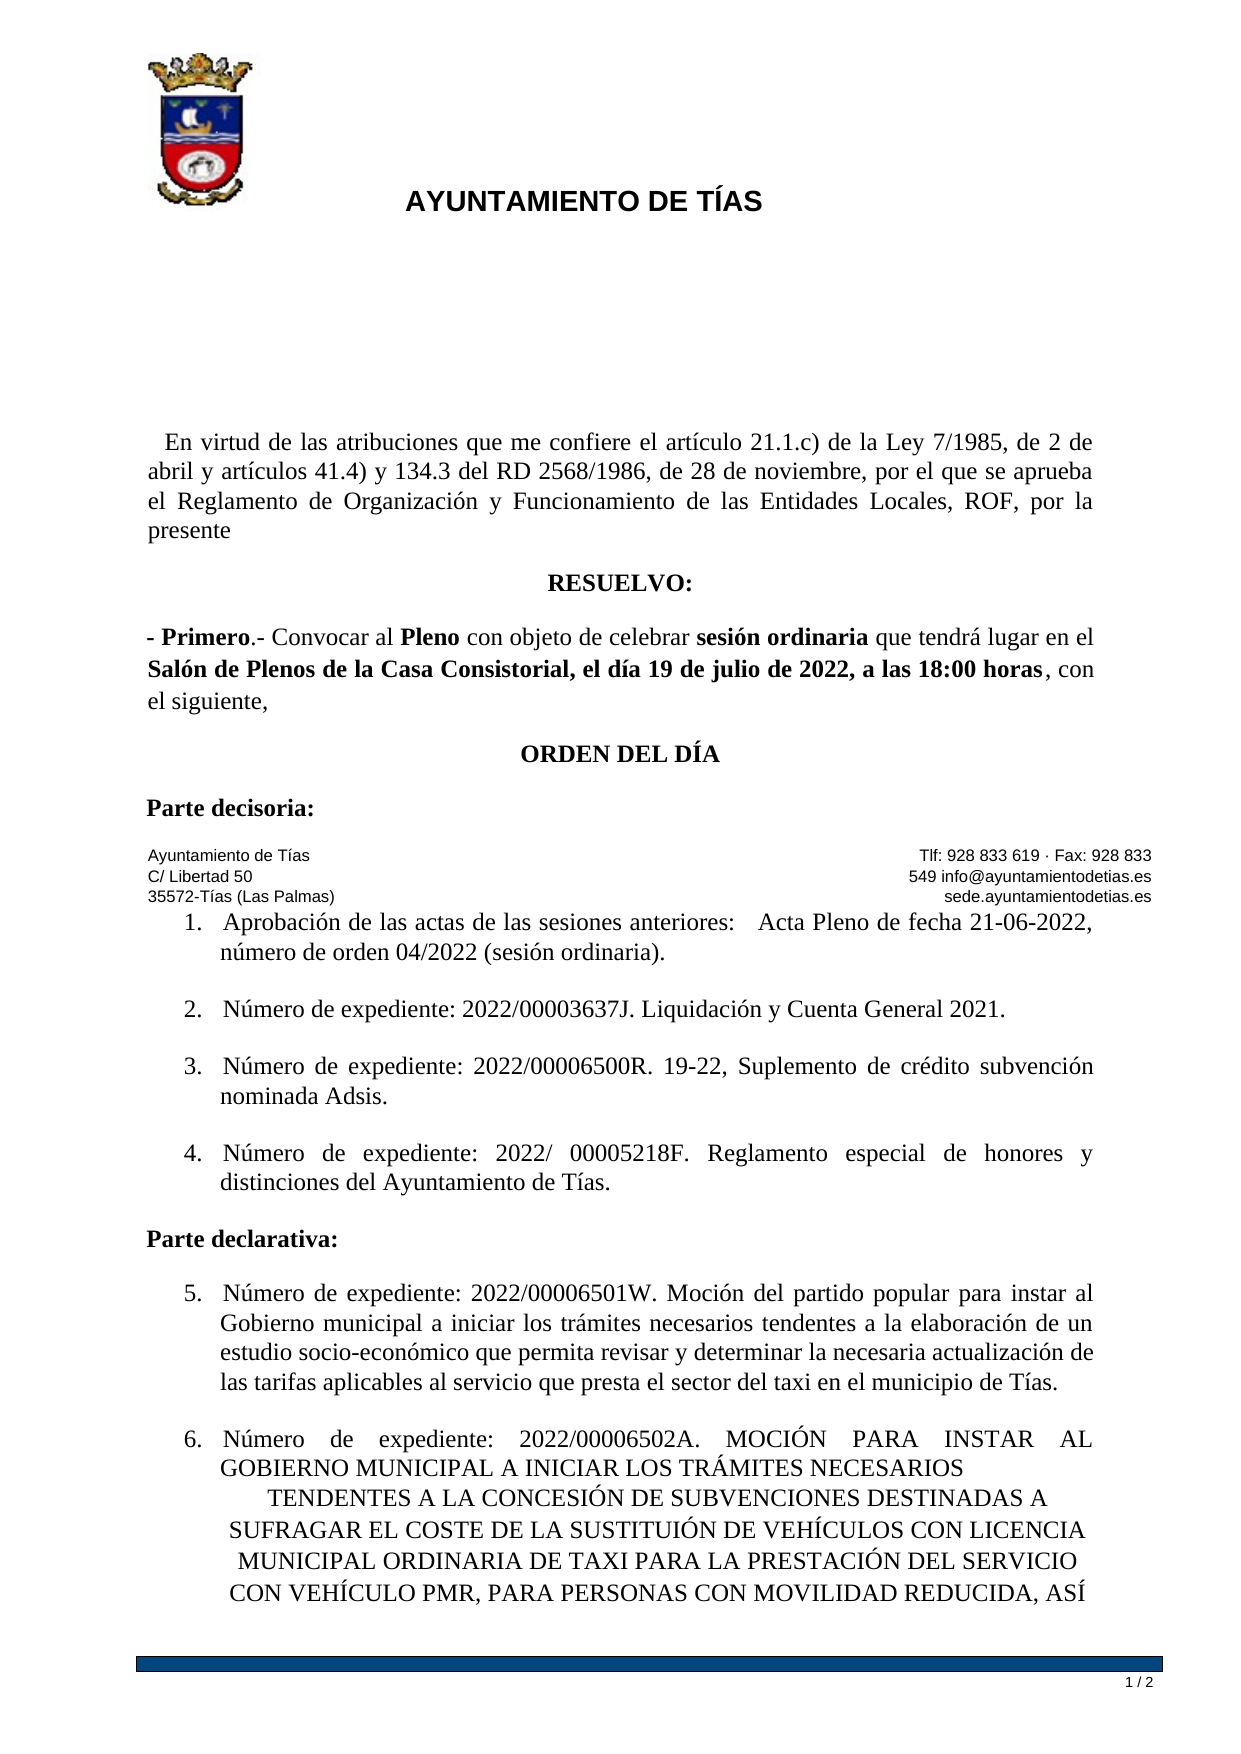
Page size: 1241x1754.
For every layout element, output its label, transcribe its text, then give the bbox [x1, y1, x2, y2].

text SUFRAGAR EL COSTE DE LA SUSTITUIÓN DE VEHÍCULOS CON LICENCIA [164, 1515, 1152, 1543]
table_header Tlf: 928 833 619 · Fax: 928 833 549 info@ayuntamientodetias.es sede.ayuntamientodetias.es [888, 846, 1152, 907]
list Número de expediente: 2022/00006502A. MOCIÓN PARA INSTAR AL GOBIERNO MUNICIPAL A INICIAR LOS TRÁMITES NECESARIOS [184, 1424, 1094, 1482]
text En virtud de las atribuciones que me confiere el artículo 21.1.c) de la Ley 7/1985, de 2 de abril y artículos 41.4) y 134.3 del RD 2568/1986, de 28 de noviembre, por el que se aprueba el Reglamento de Organización y Funcionamiento de las Entidades Locales, ROF, por la presente [148, 427, 1094, 544]
text [148, 1643, 1153, 1656]
list Número de expediente: 2022/ 00005218F. Reglamento especial de honores y distinciones del Ayuntamiento de Tías. [184, 1138, 1094, 1196]
text CON VEHÍCULO PMR, PARA PERSONAS CON MOVILIDAD REDUCIDA, ASÍ [164, 1578, 1152, 1607]
list Número de expediente: 2022/00006501W. Moción del partido popular para instar al Gobierno municipal a iniciar los trámites necesarios tendentes a la elaboración de un estudio socio-económico que permita revisar y determinar la necesaria actualización de las tarifas aplicables al servicio que presta el sector del taxi en el municipio de Tías. [184, 1278, 1094, 1396]
text MUNICIPAL ORDINARIA DE TAXI PARA LA PRESTACIÓN DEL SERVICIO [164, 1546, 1152, 1575]
picture [147, 53, 262, 212]
text 1 / 2 [148, 1672, 1153, 1690]
table_header Ayuntamiento de Tías C/ Libertad 50 35572-Tías (Las Palmas) [148, 846, 887, 907]
list Número de expediente: 2022/00003637J. Liquidación y Cuenta General 2021. [184, 994, 1094, 1023]
text RESUELVO: [148, 568, 1092, 597]
list Número de expediente: 2022/00006500R. 19-22, Suplemento de crédito subvención nominada Adsis. [184, 1051, 1094, 1109]
text Parte decisoria: [146, 793, 1094, 821]
text ORDEN DEL DÍA [148, 739, 1092, 768]
list Aprobación de las actas de las sesiones anteriores: Acta Pleno de fecha 21-06-2022, número de orden 04/2022 (sesión ordinaria). [184, 907, 1094, 966]
subtitle AYUNTAMIENTO DE TÍAS [146, 54, 1152, 218]
text TENDENTES A LA CONCESIÓN DE SUBVENCIONES DESTINADAS A [164, 1483, 1152, 1512]
text - Primero.- Convocar al Pleno con objeto de celebrar sesión ordinaria que tendrá lugar en el Salón de Plenos de la Casa Consistorial, el día 19 de julio de 2022, a las 18:00 horas, con el siguiente, [146, 622, 1094, 714]
text Parte declarativa: [146, 1224, 1094, 1253]
